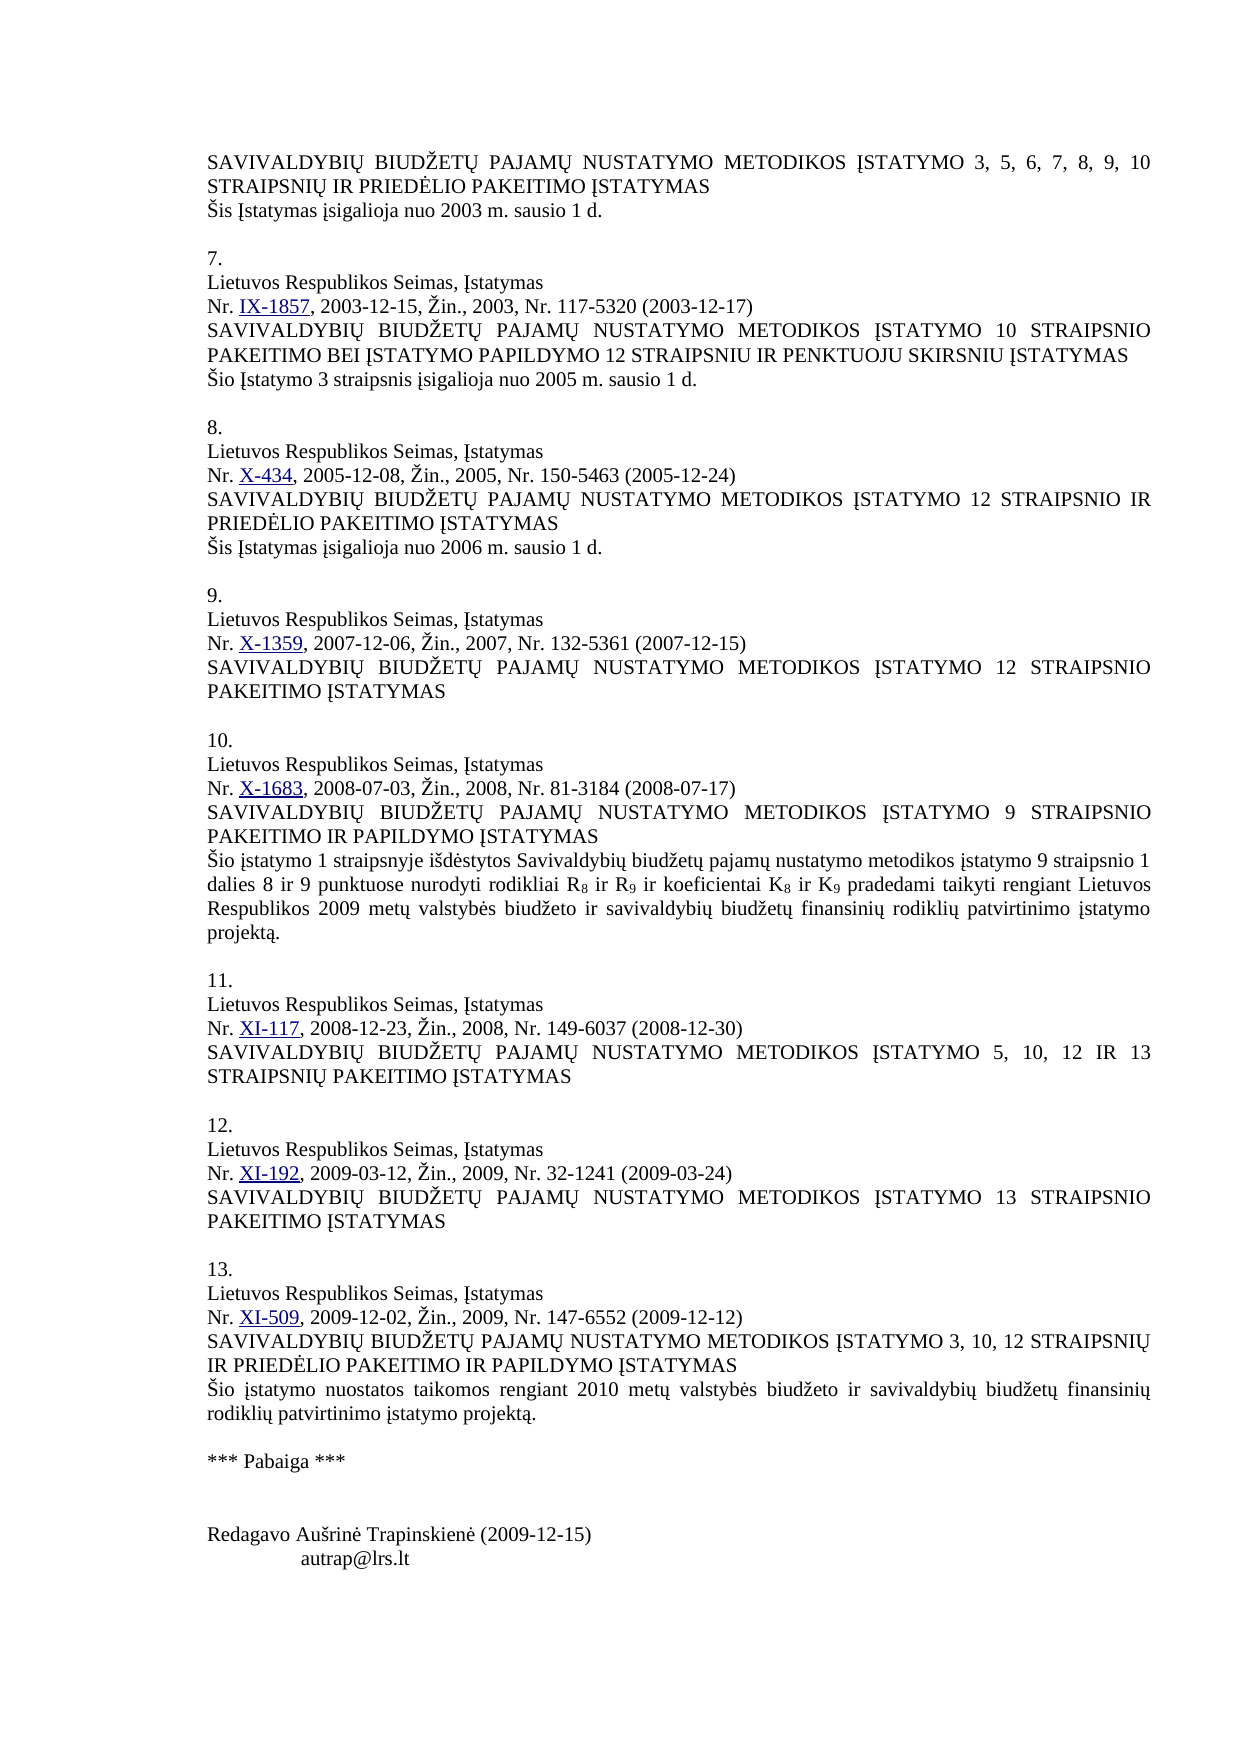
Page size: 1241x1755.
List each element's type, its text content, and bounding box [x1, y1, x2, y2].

text Nr. XI-192, 2009-03-12, Žin., 2009, Nr. 32-1241 (2009-03-24) [207, 1161, 1152, 1185]
text Lietuvos Respublikos Seimas, Įstatymas [207, 752, 1152, 776]
text Redagavo Aušrinė Trapinskienė (2009-12-15) [207, 1522, 1152, 1546]
text SAVIVALDYBIŲ BIUDŽETŲ PAJAMŲ NUSTATYMO METODIKOS ĮSTATYMO 9 STRAIPSNIO PAKEITIMO IR PAPILDYMO ĮSTATYMAS [207, 800, 1152, 848]
text Šis Įstatymas įsigalioja nuo 2003 m. sausio 1 d. [207, 198, 1152, 222]
text 10. [207, 727, 1152, 752]
text Lietuvos Respublikos Seimas, Įstatymas [207, 992, 1152, 1016]
text Šio Įstatymo 3 straipsnis įsigalioja nuo 2005 m. sausio 1 d. [207, 367, 1152, 391]
text 13. [207, 1257, 1152, 1281]
text Nr. X-1683, 2008-07-03, Žin., 2008, Nr. 81-3184 (2008-07-17) [207, 776, 1152, 800]
text SAVIVALDYBIŲ BIUDŽETŲ PAJAMŲ NUSTATYMO METODIKOS ĮSTATYMO 3, 10, 12 STRAIPSNIŲ IR PRIEDĖLIO PAKEITIMO IR PAPILDYMO ĮSTATYMAS [207, 1329, 1152, 1377]
text autrap@lrs.lt [207, 1546, 1152, 1570]
text Lietuvos Respublikos Seimas, Įstatymas [207, 607, 1152, 631]
text SAVIVALDYBIŲ BIUDŽETŲ PAJAMŲ NUSTATYMO METODIKOS ĮSTATYMO 12 STRAIPSNIO PAKEITIMO ĮSTATYMAS [207, 655, 1152, 703]
text 7. [207, 246, 1152, 270]
text 12. [207, 1112, 1152, 1137]
text Nr. IX-1857, 2003-12-15, Žin., 2003, Nr. 117-5320 (2003-12-17) [207, 294, 1152, 318]
text Šio įstatymo nuostatos taikomos rengiant 2010 metų valstybės biudžeto ir savivaldybių biudžetų finansinių rodiklių patvirtinimo įstatymo projektą. [207, 1377, 1152, 1425]
text Nr. X-434, 2005-12-08, Žin., 2005, Nr. 150-5463 (2005-12-24) [207, 463, 1152, 487]
text SAVIVALDYBIŲ BIUDŽETŲ PAJAMŲ NUSTATYMO METODIKOS ĮSTATYMO 12 STRAIPSNIO IR PRIEDĖLIO PAKEITIMO ĮSTATYMAS [207, 487, 1152, 535]
text Lietuvos Respublikos Seimas, Įstatymas [207, 270, 1152, 294]
text Šio įstatymo 1 straipsnyje išdėstytos Savivaldybių biudžetų pajamų nustatymo metodikos įstatymo 9 straipsnio 1 dalies 8 ir 9 punktuose nurodyti rodikliai R8 ir R9 ir koeficientai K8 ir K9 pradedami taikyti rengiant Lietuvos Respublikos 2009 metų valstybės biudžeto ir savivaldybių biudžetų finansinių rodiklių patvirtinimo įstatymo projektą. [207, 848, 1152, 944]
text 9. [207, 583, 1152, 607]
text *** Pabaiga *** [207, 1449, 1152, 1473]
text SAVIVALDYBIŲ BIUDŽETŲ PAJAMŲ NUSTATYMO METODIKOS ĮSTATYMO 13 STRAIPSNIO PAKEITIMO ĮSTATYMAS [207, 1185, 1152, 1233]
text Nr. X-1359, 2007-12-06, Žin., 2007, Nr. 132-5361 (2007-12-15) [207, 631, 1152, 655]
text 11. [207, 968, 1152, 992]
text Nr. XI-509, 2009-12-02, Žin., 2009, Nr. 147-6552 (2009-12-12) [207, 1305, 1152, 1329]
text 8. [207, 415, 1152, 439]
text SAVIVALDYBIŲ BIUDŽETŲ PAJAMŲ NUSTATYMO METODIKOS ĮSTATYMO 5, 10, 12 IR 13 STRAIPSNIŲ PAKEITIMO ĮSTATYMAS [207, 1040, 1152, 1088]
text Lietuvos Respublikos Seimas, Įstatymas [207, 1137, 1152, 1161]
text SAVIVALDYBIŲ BIUDŽETŲ PAJAMŲ NUSTATYMO METODIKOS ĮSTATYMO 10 STRAIPSNIO PAKEITIMO BEI ĮSTATYMO PAPILDYMO 12 STRAIPSNIU IR PENKTUOJU SKIRSNIU ĮSTATYMAS [207, 318, 1152, 367]
text SAVIVALDYBIŲ BIUDŽETŲ PAJAMŲ NUSTATYMO METODIKOS ĮSTATYMO 3, 5, 6, 7, 8, 9, 10 STRAIPSNIŲ IR PRIEDĖLIO PAKEITIMO ĮSTATYMAS [207, 150, 1152, 198]
text Šis Įstatymas įsigalioja nuo 2006 m. sausio 1 d. [207, 535, 1152, 559]
text Lietuvos Respublikos Seimas, Įstatymas [207, 1281, 1152, 1305]
text Lietuvos Respublikos Seimas, Įstatymas [207, 439, 1152, 463]
text Nr. XI-117, 2008-12-23, Žin., 2008, Nr. 149-6037 (2008-12-30) [207, 1016, 1152, 1040]
